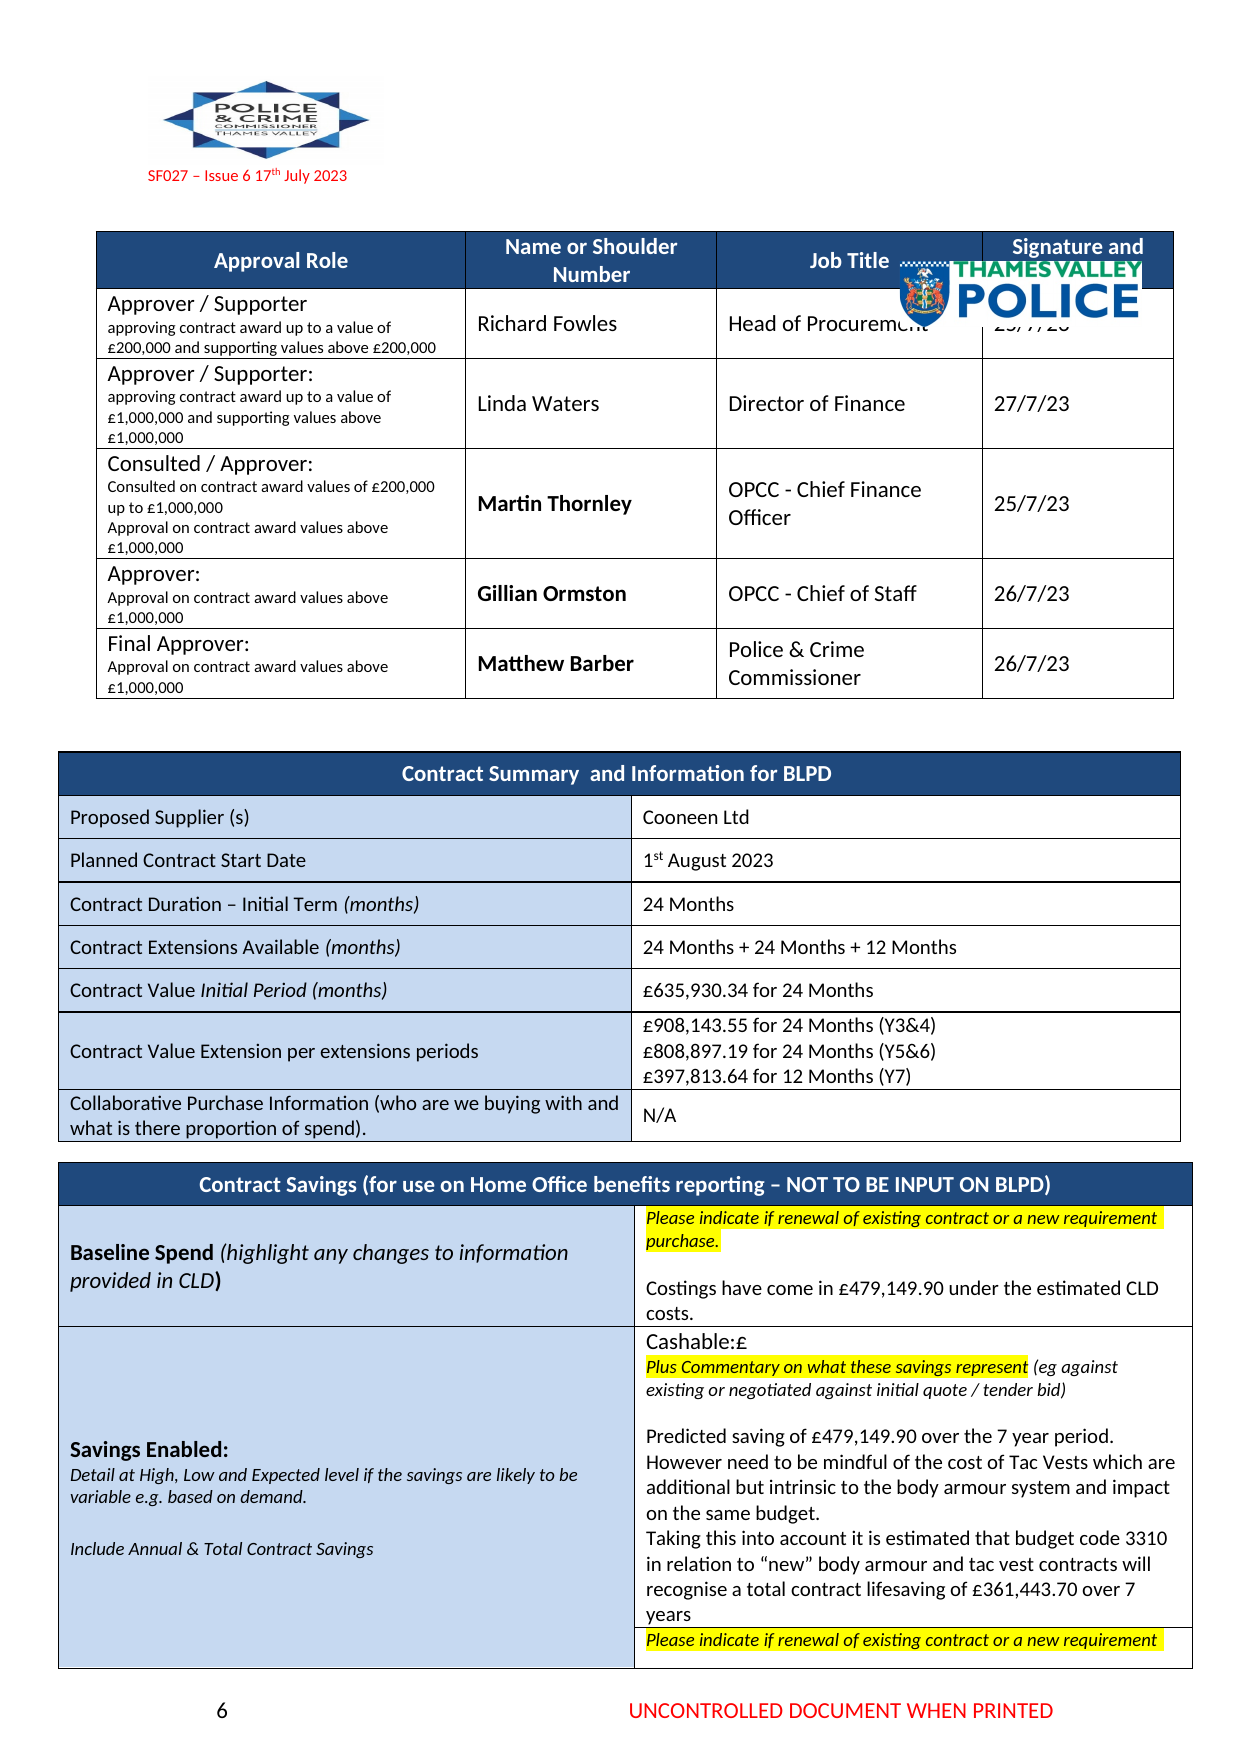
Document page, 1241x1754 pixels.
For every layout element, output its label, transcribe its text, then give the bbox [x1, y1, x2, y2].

table_cell Planned Contract Start Date [59, 839, 631, 881]
table_header Contract Savings (for use on Home Office benefits reporting – NOT TO BE INPUT ON BLPD) [59, 1163, 1192, 1205]
table_cell OPCC - Chief of Staff [717, 559, 982, 628]
table_cell Linda Waters [466, 359, 716, 448]
table_header Contract Summary and Information for BLPD [59, 753, 1180, 795]
table_cell 24 Months [632, 883, 1180, 925]
table_cell OPCC - Chief Finance Officer [717, 449, 982, 558]
table_cell 25/7/23 [983, 289, 1173, 358]
table_cell Approver / Supporter approving contract award up to a value of £200,000 and supporting values above £200,000 [97, 289, 465, 358]
table_cell Collaborative Purchase Information (who are we buying with and what is there proportion of spend). [59, 1090, 631, 1141]
table_cell Approver / Supporter: approving contract award up to a value of £1,000,000 and supporting values above £1,000,000 [97, 359, 465, 448]
table_cell Richard Fowles [466, 289, 716, 358]
table_cell 1st August 2023 [632, 839, 1180, 881]
table_cell 26/7/23 [983, 559, 1173, 628]
table_cell Matthew Barber [466, 629, 716, 697]
table_cell N/A [632, 1090, 1180, 1141]
table_cell Cashable:£ Plus Commentary on what these savings represent (eg against existing or negotiated against initial quote / tender bid) Predicted saving of £479,149.90 over the 7 year period. However need to be mindful of the cost of Tac Vests which are additional but intrinsic to the body armour system and impact on the same budget. Taking this into account it is estimated that budget code 3310 in relation to “new” body armour and tac vest contracts will recognise a total contract lifesaving of £361,443.70 over 7 years [635, 1327, 1192, 1627]
table_header Job Title [717, 232, 982, 288]
table_header Approval Role [97, 232, 465, 288]
table_cell Cooneen Ltd [632, 796, 1180, 838]
table_cell £908,143.55 for 24 Months (Y3&4) £808,897.19 for 24 Months (Y5&6) £397,813.64 for 12 Months (Y7) [632, 1013, 1180, 1089]
table_cell Contract Value Initial Period (months) [59, 969, 631, 1011]
table_cell Please indicate if renewal of existing contract or a new requirement purchase. Costings have come in £479,149.90 under the estimated CLD costs. [635, 1206, 1192, 1326]
table_cell Final Approver: Approval on contract award values above £1,000,000 [97, 629, 465, 697]
table_header Name or Shoulder Number [466, 232, 716, 288]
table_cell Martin Thornley [466, 449, 716, 558]
table_cell £635,930.34 for 24 Months [632, 969, 1180, 1011]
table_cell Director of Finance [717, 359, 982, 448]
table_cell 27/7/23 [983, 359, 1173, 448]
table_cell 25/7/23 [983, 449, 1173, 558]
table_cell Police & Crime Commissioner [717, 629, 982, 697]
table_cell Gillian Ormston [466, 559, 716, 628]
table_header Signature and Sign-Off Date [983, 232, 1173, 288]
table_cell Consulted / Approver: Consulted on contract award values of £200,000 up to £1,000,000 Approval on contract award values above £1,000,000 [97, 449, 465, 558]
table_cell Contract Duration – Initial Term (months) [59, 883, 631, 925]
table_cell 26/7/23 [983, 629, 1173, 697]
table_cell Head of Procurement [717, 289, 982, 358]
table_cell Contract Extensions Available (months) [59, 926, 631, 968]
table_cell Approver: Approval on contract award values above £1,000,000 [97, 559, 465, 628]
table_cell Baseline Spend (highlight any changes to information provided in CLD) [59, 1206, 634, 1326]
table_cell Proposed Supplier (s) [59, 796, 631, 838]
table_cell Please indicate if renewal of existing contract or a new requirement [635, 1628, 1192, 1667]
table_cell 24 Months + 24 Months + 12 Months [632, 926, 1180, 968]
table_cell Savings Enabled: Detail at High, Low and Expected level if the savings are likely to be variable e.g. based on demand. Include Annual & Total Contract Savings [59, 1327, 634, 1667]
table_cell Contract Value Extension per extensions periods [59, 1013, 631, 1089]
